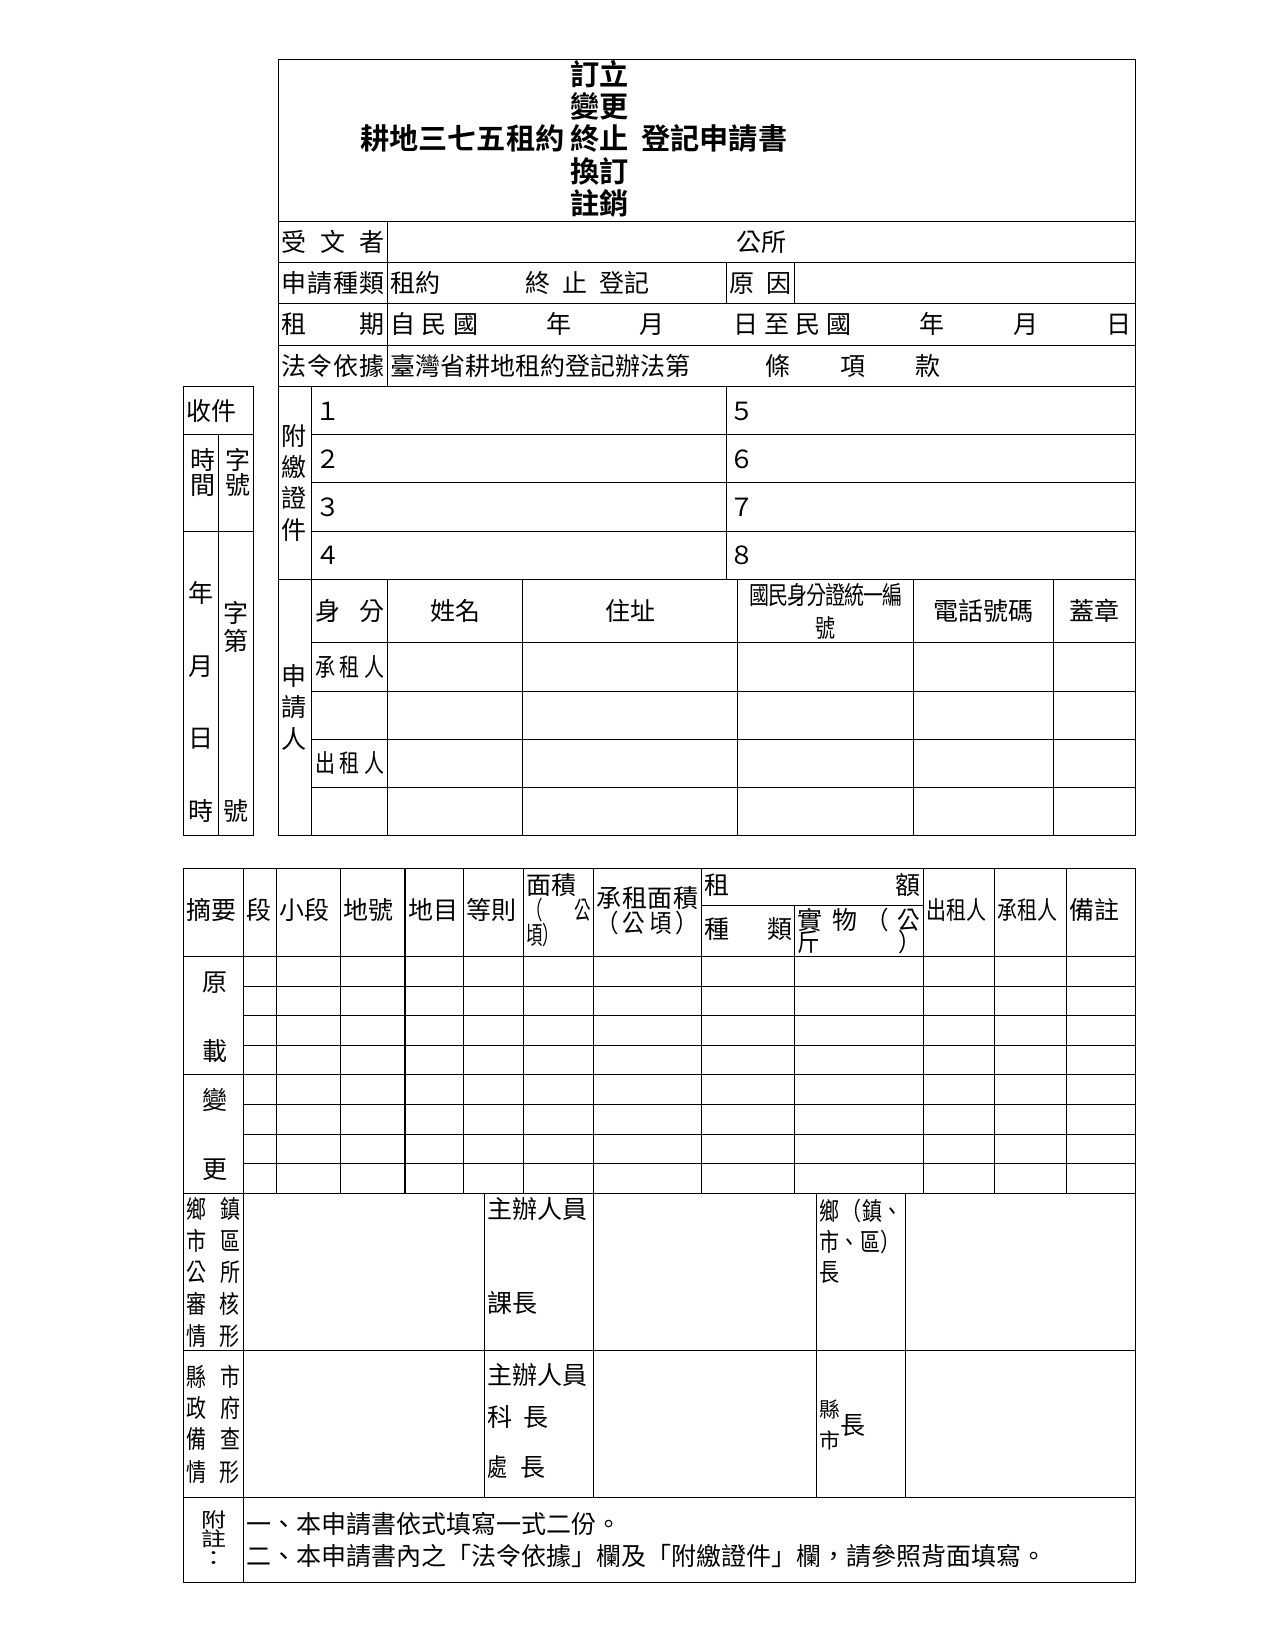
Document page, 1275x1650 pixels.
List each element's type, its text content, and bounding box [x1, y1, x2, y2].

table_cell [1067, 1135, 1135, 1163]
table_cell [995, 1105, 1066, 1133]
table_cell [341, 1046, 404, 1074]
table_cell 法令依據 [279, 346, 387, 386]
table_cell [254, 156, 278, 188]
table_cell [924, 957, 994, 986]
table_cell [594, 957, 701, 986]
table_cell [277, 1105, 340, 1133]
table_cell [995, 957, 1066, 986]
table_cell [924, 1075, 994, 1104]
table_cell [184, 156, 253, 188]
table_cell 字號 [219, 435, 253, 531]
table_cell [254, 739, 278, 787]
table_header 等則 [464, 869, 523, 956]
table_cell [464, 1046, 523, 1074]
table_cell [594, 1194, 816, 1350]
table_header 出租人 [924, 869, 994, 956]
table_cell [795, 1046, 923, 1074]
table_cell [702, 1135, 794, 1163]
table_cell [738, 788, 913, 835]
table_cell [1067, 1016, 1135, 1045]
table_cell [795, 1135, 923, 1163]
table_cell [924, 1105, 994, 1133]
table_cell [277, 1075, 340, 1104]
table_cell [924, 1135, 994, 1163]
table_cell 國民身分證統一編號 [738, 580, 913, 642]
table_cell [254, 642, 278, 691]
table_cell [244, 1105, 276, 1133]
table_cell [464, 987, 523, 1015]
table_cell [464, 1105, 523, 1133]
table_cell [277, 1016, 340, 1045]
table_cell [406, 1135, 463, 1163]
table_cell [524, 987, 593, 1015]
table_cell [244, 1075, 276, 1104]
table_cell [277, 1135, 340, 1163]
table_cell [244, 1135, 276, 1163]
table_cell [254, 303, 278, 344]
table_cell [1054, 643, 1135, 691]
table_cell [795, 957, 923, 986]
table_cell [1067, 957, 1135, 986]
table_cell [184, 221, 253, 262]
table_cell [523, 692, 737, 739]
table_cell 出租人 [312, 740, 387, 787]
table_cell [254, 262, 278, 303]
table_cell 公所 [388, 222, 1135, 262]
table_cell [406, 1046, 463, 1074]
table_header 承租面積 （公頃） [594, 869, 701, 956]
table_cell １ [312, 387, 726, 434]
table_cell ３ [312, 483, 726, 531]
table_cell ７ [727, 483, 1135, 531]
table_cell 申請種類 [279, 263, 387, 303]
table_cell [914, 740, 1053, 787]
table_cell [914, 643, 1053, 691]
table_cell [464, 1164, 523, 1193]
table_cell [524, 1164, 593, 1193]
table_cell 字第 號 [219, 532, 253, 835]
table_header 面積 （公頃） [524, 869, 593, 956]
table_cell [244, 1194, 484, 1350]
table_cell [406, 1075, 463, 1104]
table_cell [995, 1075, 1066, 1104]
table_cell 原載 [184, 957, 243, 1074]
table_cell 主辦人員 科 長 處 長 [485, 1351, 593, 1497]
table_cell [594, 1164, 701, 1193]
table_cell [312, 788, 387, 835]
table_cell [464, 1016, 523, 1045]
table_cell [594, 1351, 816, 1497]
table_cell [464, 1135, 523, 1163]
table_cell [702, 987, 794, 1015]
table_cell 終止 [567, 124, 638, 156]
table_cell [254, 124, 278, 156]
table_cell 時間 [184, 435, 218, 531]
table_cell [244, 1016, 276, 1045]
table_cell [388, 643, 522, 691]
table_cell 姓名 [388, 580, 522, 642]
table_cell [594, 1046, 701, 1074]
table_cell ２ [312, 435, 726, 482]
table_cell 租約 [388, 263, 523, 303]
table_cell ６ [727, 435, 1135, 482]
table_cell 住址 [523, 580, 737, 642]
table_cell 臺灣省耕地租約登記辦法第 條 項 款 [388, 346, 1135, 386]
table_header 耕地三七五租約 [279, 60, 567, 221]
table_cell [406, 1105, 463, 1133]
table_cell ８ [727, 532, 1135, 579]
table_cell 變更 [184, 1075, 243, 1193]
table_cell [277, 1164, 340, 1193]
table_cell 附繳證件 [279, 387, 311, 579]
table_cell [341, 1105, 404, 1133]
table_cell 年 月 日 時 [184, 532, 218, 835]
table_cell [995, 987, 1066, 1015]
table_header [254, 59, 278, 91]
table_cell [254, 691, 278, 739]
table_cell [341, 1075, 404, 1104]
table_cell 縣市政府備查情形 [184, 1351, 243, 1497]
table_cell [341, 1135, 404, 1163]
table_cell [659, 263, 726, 303]
table_cell ５ [727, 387, 1135, 434]
table_cell [924, 1016, 994, 1045]
table_cell 一、本申請書依式填寫一式二份。 二、本申請書內之「法令依據」欄及「附繳證件」欄，請參照背面填寫。 [244, 1498, 1135, 1582]
table_cell [702, 1105, 794, 1133]
table_cell [524, 1046, 593, 1074]
table_cell 電話號碼 [914, 580, 1053, 642]
table_cell [795, 1105, 923, 1133]
table_cell 租期 [279, 304, 387, 344]
table_cell [406, 987, 463, 1015]
table_cell [341, 957, 404, 986]
table_header [184, 59, 253, 91]
table_cell [795, 1075, 923, 1104]
table_cell [702, 1075, 794, 1104]
table_cell [906, 1351, 1135, 1497]
table_cell 蓋章 [1054, 580, 1135, 642]
table_cell 收件 [184, 387, 253, 434]
table_cell 縣市長 [817, 1351, 905, 1497]
table_header 小段 [277, 869, 340, 956]
table_cell [406, 1164, 463, 1193]
table_cell [1067, 987, 1135, 1015]
table_cell [523, 788, 737, 835]
table_cell [254, 482, 278, 531]
table_cell [388, 692, 522, 739]
table_cell [184, 262, 253, 303]
table_cell [341, 1164, 404, 1193]
table_cell [464, 1075, 523, 1104]
table_cell [995, 1135, 1066, 1163]
table_cell [341, 987, 404, 1015]
table_cell [702, 957, 794, 986]
table_cell [184, 91, 253, 124]
table_cell 原因 [727, 263, 794, 303]
table_cell [254, 434, 278, 482]
table_cell 換訂 [567, 156, 638, 188]
table_cell [795, 1016, 923, 1045]
table_cell ４ [312, 532, 726, 579]
table_cell [524, 1135, 593, 1163]
table_cell [277, 1046, 340, 1074]
table_cell [594, 1016, 701, 1045]
table_cell [1067, 1075, 1135, 1104]
table_cell 受文者 [279, 222, 387, 262]
table_cell [406, 957, 463, 986]
table_cell [254, 531, 278, 579]
table_header 段 [244, 869, 276, 956]
table_cell [254, 188, 278, 221]
table_cell [254, 221, 278, 262]
table_cell [594, 1135, 701, 1163]
table_cell [1054, 692, 1135, 739]
table_cell [254, 787, 278, 835]
table_cell [524, 1075, 593, 1104]
table_cell [594, 1075, 701, 1104]
table_header 訂立 [567, 60, 638, 91]
table_cell [524, 957, 593, 986]
table_cell [524, 1105, 593, 1133]
table_cell [906, 1194, 1135, 1350]
table_header 承租人 [995, 869, 1066, 956]
table_cell [995, 1046, 1066, 1074]
table_cell [184, 345, 253, 386]
table_cell [914, 788, 1053, 835]
table_cell [406, 1016, 463, 1045]
table_cell [1067, 1046, 1135, 1074]
table_cell 申請人 [279, 580, 311, 835]
table_cell 註銷 [567, 188, 638, 221]
table_header 租額 [702, 869, 923, 905]
table_header 登記申請書 [638, 60, 1135, 221]
table_header 備註 [1067, 869, 1135, 956]
table_cell [914, 692, 1053, 739]
table_cell 登記 [591, 263, 658, 303]
table_cell [244, 957, 276, 986]
table_cell [244, 1351, 484, 1497]
table_cell [702, 1164, 794, 1193]
table_cell [524, 1016, 593, 1045]
table_cell [1067, 1164, 1135, 1193]
table_cell [702, 1016, 794, 1045]
table_cell 鄉（鎮、市、區）長 [817, 1194, 905, 1350]
table_cell [341, 1016, 404, 1045]
table_cell 身分 [312, 580, 387, 642]
table_cell [924, 987, 994, 1015]
table_cell [924, 1046, 994, 1074]
table_cell [594, 987, 701, 1015]
table_cell [388, 740, 522, 787]
table_cell [277, 957, 340, 986]
table_cell [184, 303, 253, 344]
table_cell [795, 1164, 923, 1193]
table_cell [594, 1105, 701, 1133]
table_cell [388, 788, 522, 835]
table_cell [795, 987, 923, 1015]
table_cell [244, 987, 276, 1015]
table_cell [464, 957, 523, 986]
table_cell 終止 [523, 263, 591, 303]
table_header 摘要 [184, 869, 243, 956]
table_cell [523, 740, 737, 787]
table_cell [738, 740, 913, 787]
table_cell [1054, 740, 1135, 787]
table_cell [995, 1164, 1066, 1193]
table_cell 變更 [567, 91, 638, 124]
table_cell 承租人 [312, 643, 387, 691]
table_cell [1054, 788, 1135, 835]
table_cell [795, 263, 1135, 303]
table_cell [184, 124, 253, 156]
table_cell [254, 345, 278, 386]
table_cell [702, 1046, 794, 1074]
table_cell [924, 1164, 994, 1193]
table_cell [312, 692, 387, 739]
table_cell [244, 1164, 276, 1193]
table_cell [254, 386, 278, 434]
table_cell 種類 [702, 906, 794, 956]
table_cell [1067, 1105, 1135, 1133]
table_cell 實物（公斤） [795, 906, 923, 956]
table_cell 附註： [184, 1498, 243, 1582]
table_cell [277, 987, 340, 1015]
table_cell 自民國 年 月 日至民國 年 月 日 [388, 304, 1135, 344]
table_cell [254, 91, 278, 124]
table_cell 鄉鎮市區公所審核 情形 [184, 1194, 243, 1350]
table_cell [254, 579, 278, 642]
table_cell [523, 643, 737, 691]
table_header 地目 [406, 869, 463, 956]
table_cell [738, 643, 913, 691]
table_cell 主辦人員 課長 [485, 1194, 593, 1350]
table_cell [738, 692, 913, 739]
table_header 地號 [341, 869, 404, 956]
table_cell [244, 1046, 276, 1074]
table_cell [184, 188, 253, 221]
table_cell [995, 1016, 1066, 1045]
